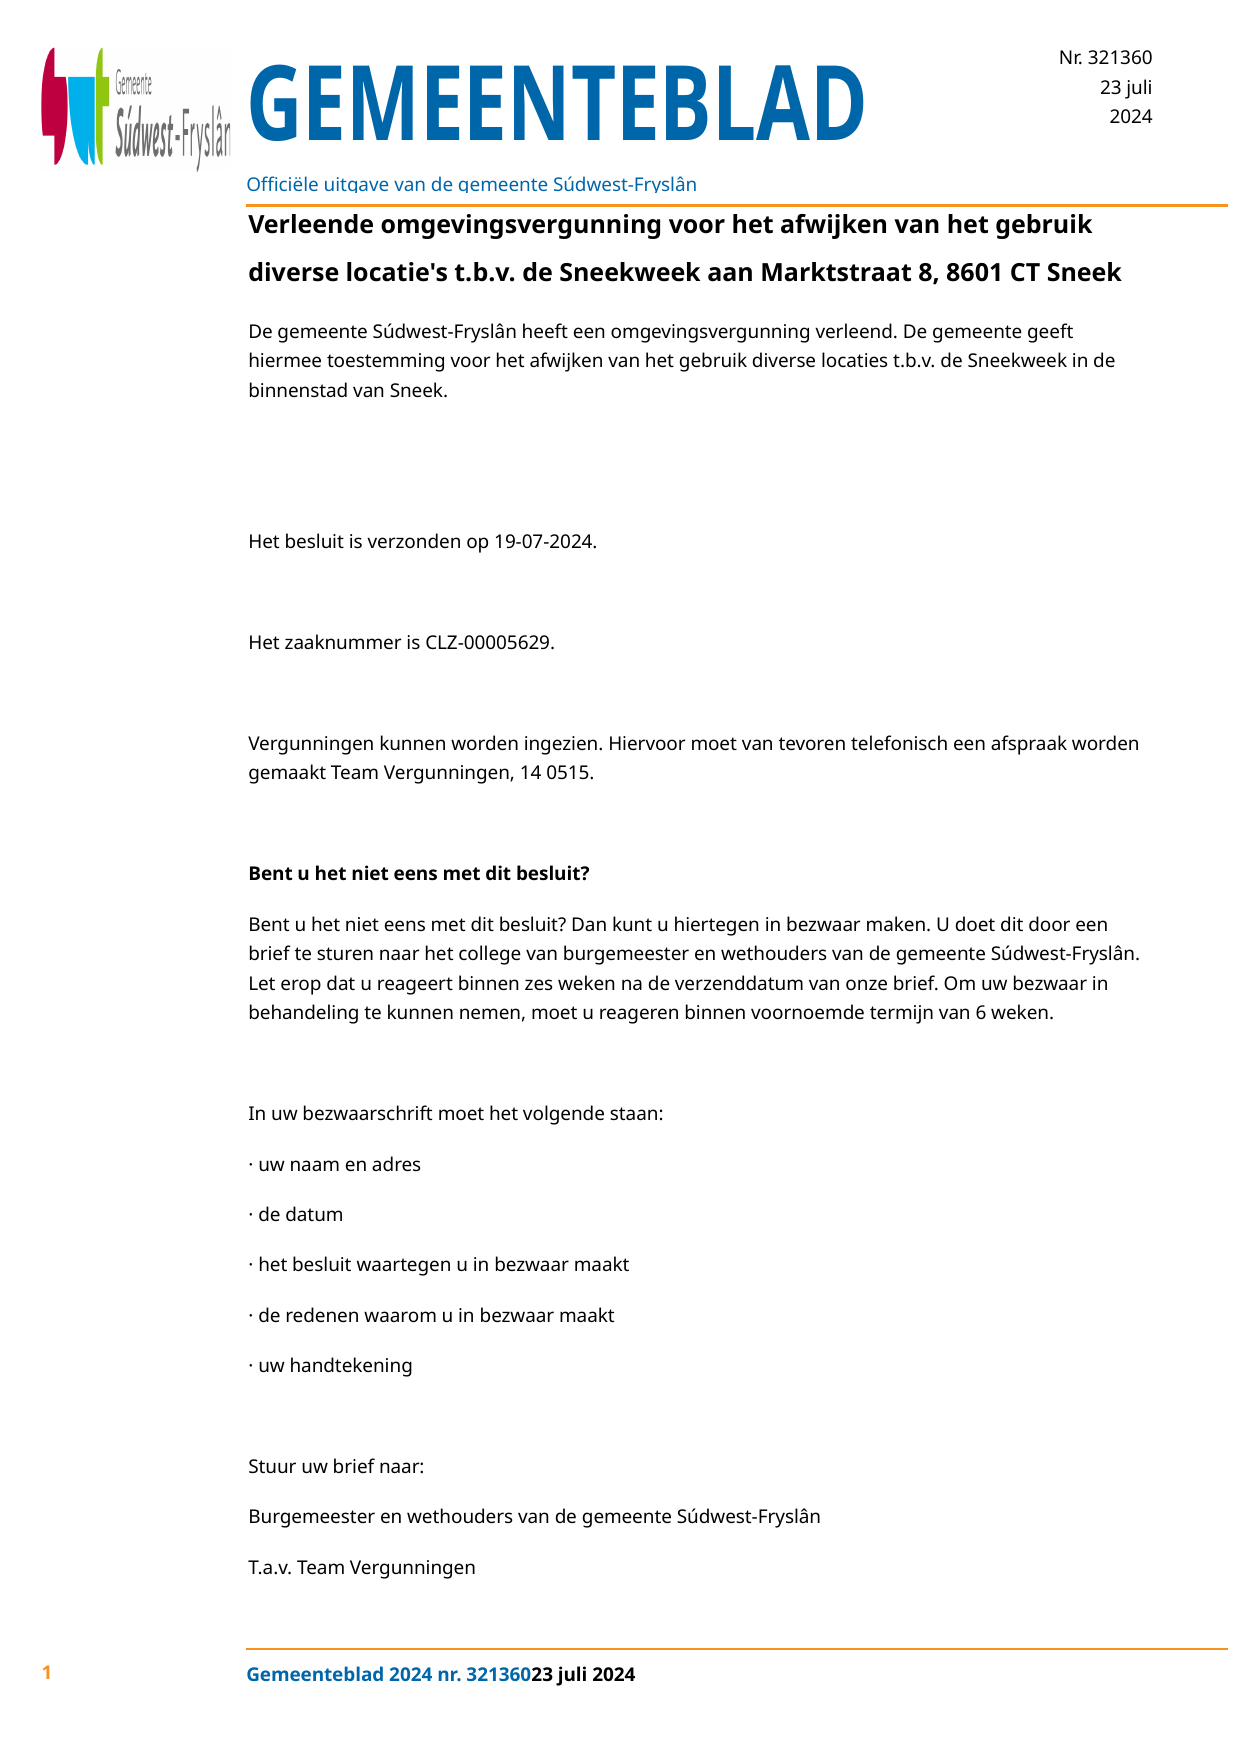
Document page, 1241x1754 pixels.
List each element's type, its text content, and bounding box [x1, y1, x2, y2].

text Verleende omgevingsvergunning voor het afwijken van het gebruik diverse locatie's t.b.v. de Sneekweek aan Marktstraat 8, 8601 CT Sneek [248, 207, 1152, 288]
text Het zaaknummer is CLZ-00005629. [248, 629, 1152, 655]
text Stuur uw brief naar: [248, 1453, 1152, 1479]
text Bent u het niet eens met dit besluit? Dan kunt u hiertegen in bezwaar maken. U doet dit door een brief te sturen naar het college van burgemeester en wethouders van de gemeente Súdwest-Fryslân. Let erop dat u reageert binnen zes weken na de verzenddatum van onze brief. Om uw bezwaar in behandeling te kunnen nemen, moet u reageren binnen voornoemde termijn van 6 weken. [248, 911, 1152, 1025]
picture [41, 47, 231, 172]
text Vergunningen kunnen worden ingezien. Hiervoor moet van tevoren telefonisch een afspraak worden gemaakt Team Vergunningen, 14 0515. [248, 730, 1152, 785]
text Burgemeester en wethouders van de gemeente Súdwest-Fryslân [248, 1504, 1152, 1529]
text In uw bezwaarschrift moet het volgende staan: [248, 1100, 1152, 1126]
text · uw handtekening [248, 1352, 1152, 1378]
text De gemeente Súdwest-Fryslân heeft een omgevingsvergunning verleend. De gemeente geeft hiermee toestemming voor het afwijken van het gebruik diverse locaties t.b.v. de Sneekweek in de binnenstad van Sneek. [248, 318, 1152, 403]
text · de datum [248, 1201, 1152, 1227]
text · uw naam en adres [248, 1151, 1152, 1177]
text Het besluit is verzonden op 19-07-2024. [248, 528, 1152, 554]
text Bent u het niet eens met dit besluit? [248, 860, 1152, 886]
text T.a.v. Team Vergunningen [248, 1554, 1152, 1580]
text · de redenen waarom u in bezwaar maakt [248, 1302, 1152, 1328]
text · het besluit waartegen u in bezwaar maakt [248, 1252, 1152, 1277]
